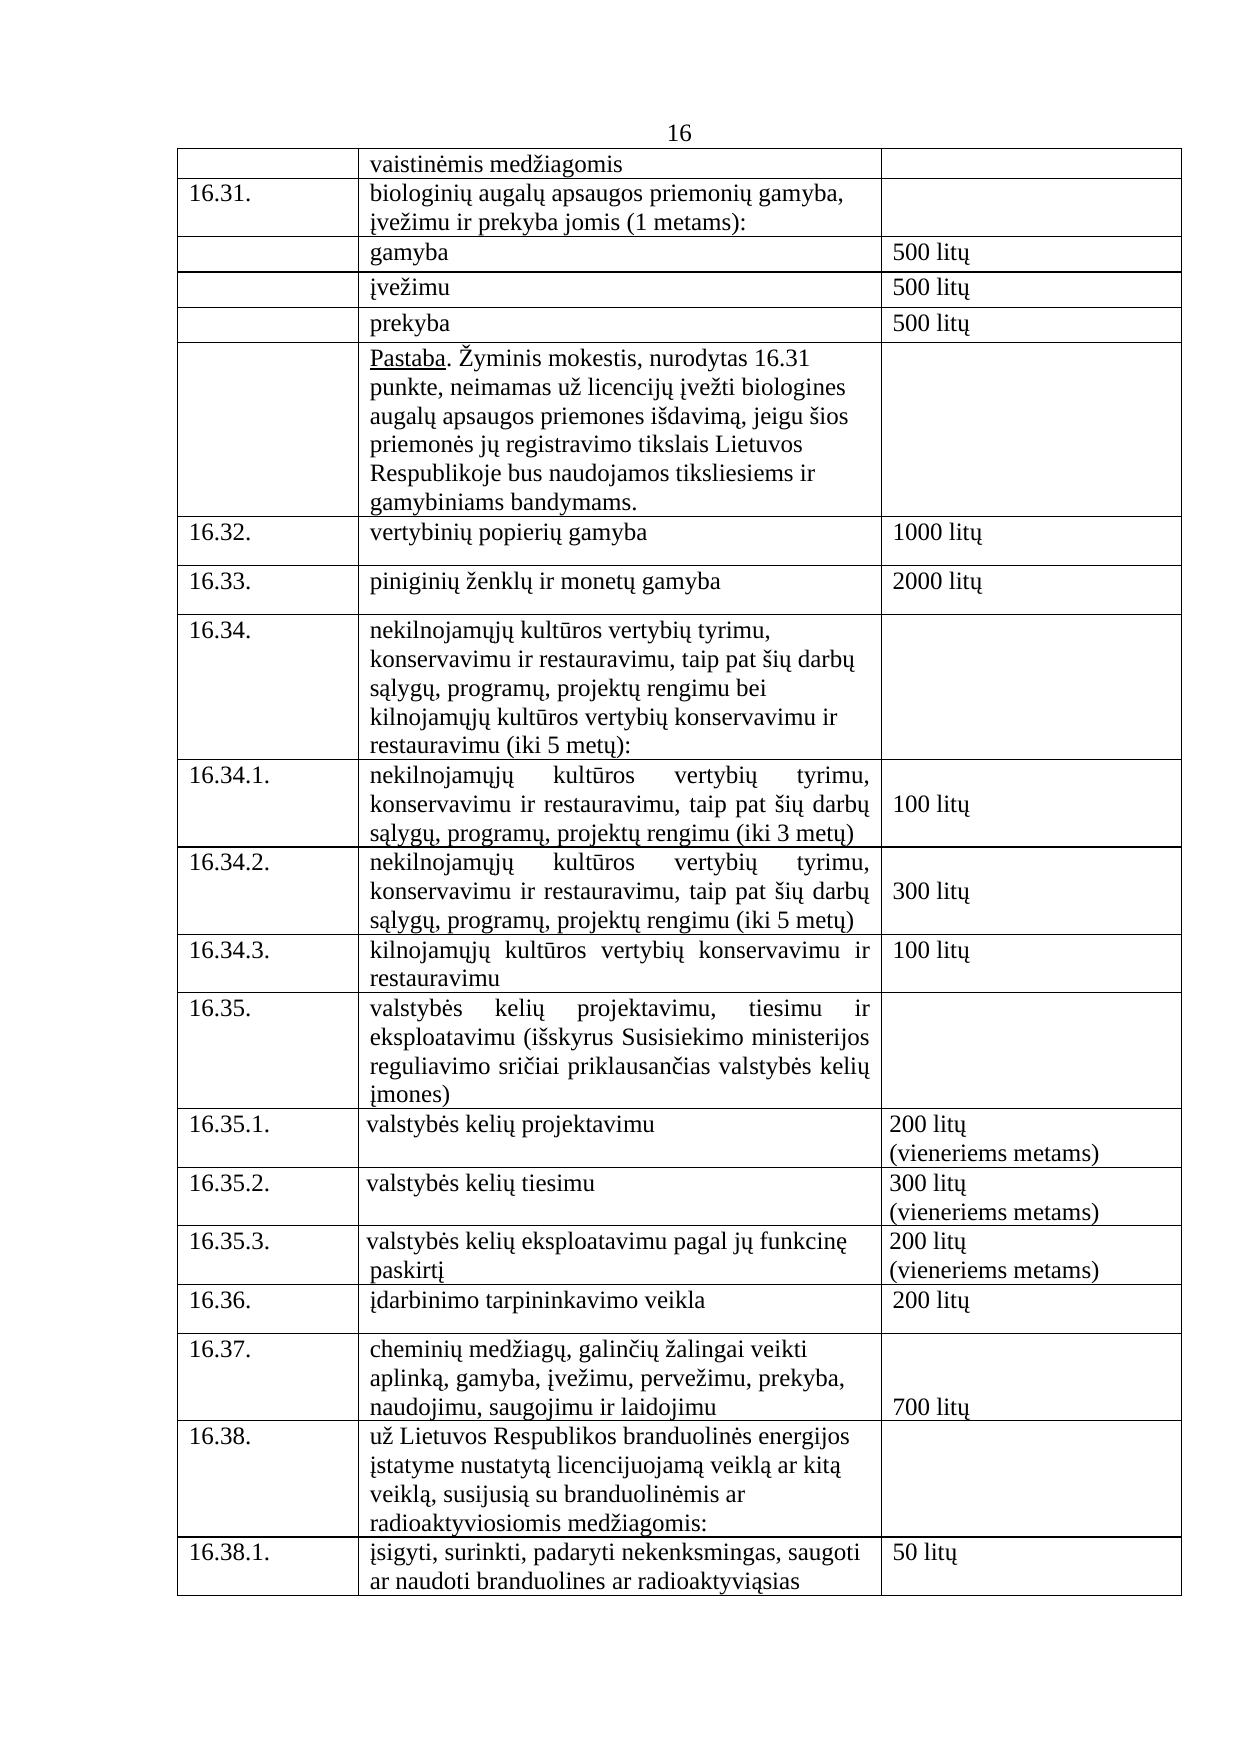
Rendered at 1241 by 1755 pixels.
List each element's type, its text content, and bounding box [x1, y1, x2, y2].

table_cell 16.34. [178, 615, 358, 759]
table_cell prekyba [359, 308, 881, 342]
table_cell cheminių medžiagų, galinčių žalingai veikti aplinką, gamyba, įvežimu, pervežimu, prekyba, naudojimu, saugojimu ir laidojimu [359, 1334, 881, 1420]
table_cell 16.38. [178, 1421, 358, 1536]
table_cell vertybinių popierių gamyba [359, 517, 881, 565]
table_cell [178, 237, 358, 271]
table_cell 50 litų [882, 1538, 1181, 1595]
table_cell 100 litų [882, 935, 1181, 992]
table_cell 16.31. [178, 179, 358, 236]
table_cell už Lietuvos Respublikos branduolinės energijos įstatyme nustatytą licencijuojamą veiklą ar kitą veiklą, susijusią su branduolinėmis ar radioaktyviosiomis medžiagomis: [359, 1421, 881, 1536]
table_cell nekilnojamųjų kultūros vertybių tyrimu, konservavimu ir restauravimu, taip pat šių darbų sąlygų, programų, projektų rengimu (iki 5 metų) [359, 848, 881, 934]
table_cell [178, 343, 358, 516]
table_cell [882, 343, 1181, 516]
table_cell [882, 179, 1181, 236]
table_cell nekilnojamųjų kultūros vertybių tyrimu, konservavimu ir restauravimu, taip pat šių darbų sąlygų, programų, projektų rengimu (iki 3 metų) [359, 760, 881, 846]
table_cell [178, 149, 358, 177]
table_cell [882, 993, 1181, 1108]
table_cell 200 litų (vieneriems metams) [882, 1226, 1181, 1284]
table_cell įdarbinimo tarpininkavimo veikla [359, 1285, 881, 1333]
table_cell įsigyti, surinkti, padaryti nekenksmingas, saugoti ar naudoti branduolines ar radioaktyviąsias [359, 1538, 881, 1595]
table_cell 16.35.2. [178, 1168, 358, 1225]
table_cell 100 litų [882, 760, 1181, 846]
table_cell 16.35.1. [178, 1109, 358, 1167]
table_cell 16.32. [178, 517, 358, 565]
table_cell [882, 1421, 1181, 1536]
table_cell 700 litų [882, 1334, 1181, 1420]
table_cell [882, 149, 1181, 177]
table_cell 200 litų (vieneriems metams) [882, 1109, 1181, 1167]
table_cell 300 litų [882, 848, 1181, 934]
table_cell 1000 litų [882, 517, 1181, 565]
table_cell 2000 litų [882, 566, 1181, 614]
table_cell [178, 273, 358, 307]
table_cell nekilnojamųjų kultūros vertybių tyrimu, konservavimu ir restauravimu, taip pat šių darbų sąlygų, programų, projektų rengimu bei kilnojamųjų kultūros vertybių konservavimu ir restauravimu (iki 5 metų): [359, 615, 881, 759]
table_cell 500 litų [882, 237, 1181, 271]
table_cell 16.35.3. [178, 1226, 358, 1284]
table_cell valstybės kelių projektavimu, tiesimu ir eksploatavimu (išskyrus Susisiekimo ministerijos reguliavimo sričiai priklausančias valstybės kelių įmones) [359, 993, 881, 1108]
table_cell 16.34.2. [178, 848, 358, 934]
table_cell 500 litų [882, 308, 1181, 342]
table_cell 16.34.3. [178, 935, 358, 992]
table_cell [882, 615, 1181, 759]
table_cell valstybės kelių eksploatavimu pagal jų funkcinę paskirtį [359, 1226, 881, 1284]
table_cell piniginių ženklų ir monetų gamyba [359, 566, 881, 614]
table_cell biologinių augalų apsaugos priemonių gamyba, įvežimu ir prekyba jomis (1 metams): [359, 179, 881, 236]
table_cell 300 litų (vieneriems metams) [882, 1168, 1181, 1225]
table_cell vaistinėmis medžiagomis [359, 149, 881, 177]
table_cell kilnojamųjų kultūros vertybių konservavimu ir restauravimu [359, 935, 881, 992]
table_cell įvežimu [359, 273, 881, 307]
table_cell valstybės kelių projektavimu [359, 1109, 881, 1167]
table_cell 16.37. [178, 1334, 358, 1420]
table_cell 16.36. [178, 1285, 358, 1333]
table_cell 16.35. [178, 993, 358, 1108]
table_cell Pastaba. Žyminis mokestis, nurodytas 16.31 punkte, neimamas už licencijų įvežti biologines augalų apsaugos priemones išdavimą, jeigu šios priemonės jų registravimo tikslais Lietuvos Respublikoje bus naudojamos tiksliesiems ir gamybiniams bandymams. [359, 343, 881, 516]
table_cell valstybės kelių tiesimu [359, 1168, 881, 1225]
table_cell 200 litų [882, 1285, 1181, 1333]
table_cell 16.34.1. [178, 760, 358, 846]
table_cell [178, 308, 358, 342]
table_cell 16.38.1. [178, 1538, 358, 1595]
table_cell gamyba [359, 237, 881, 271]
table_cell 16.33. [178, 566, 358, 614]
table_cell 500 litų [882, 273, 1181, 307]
